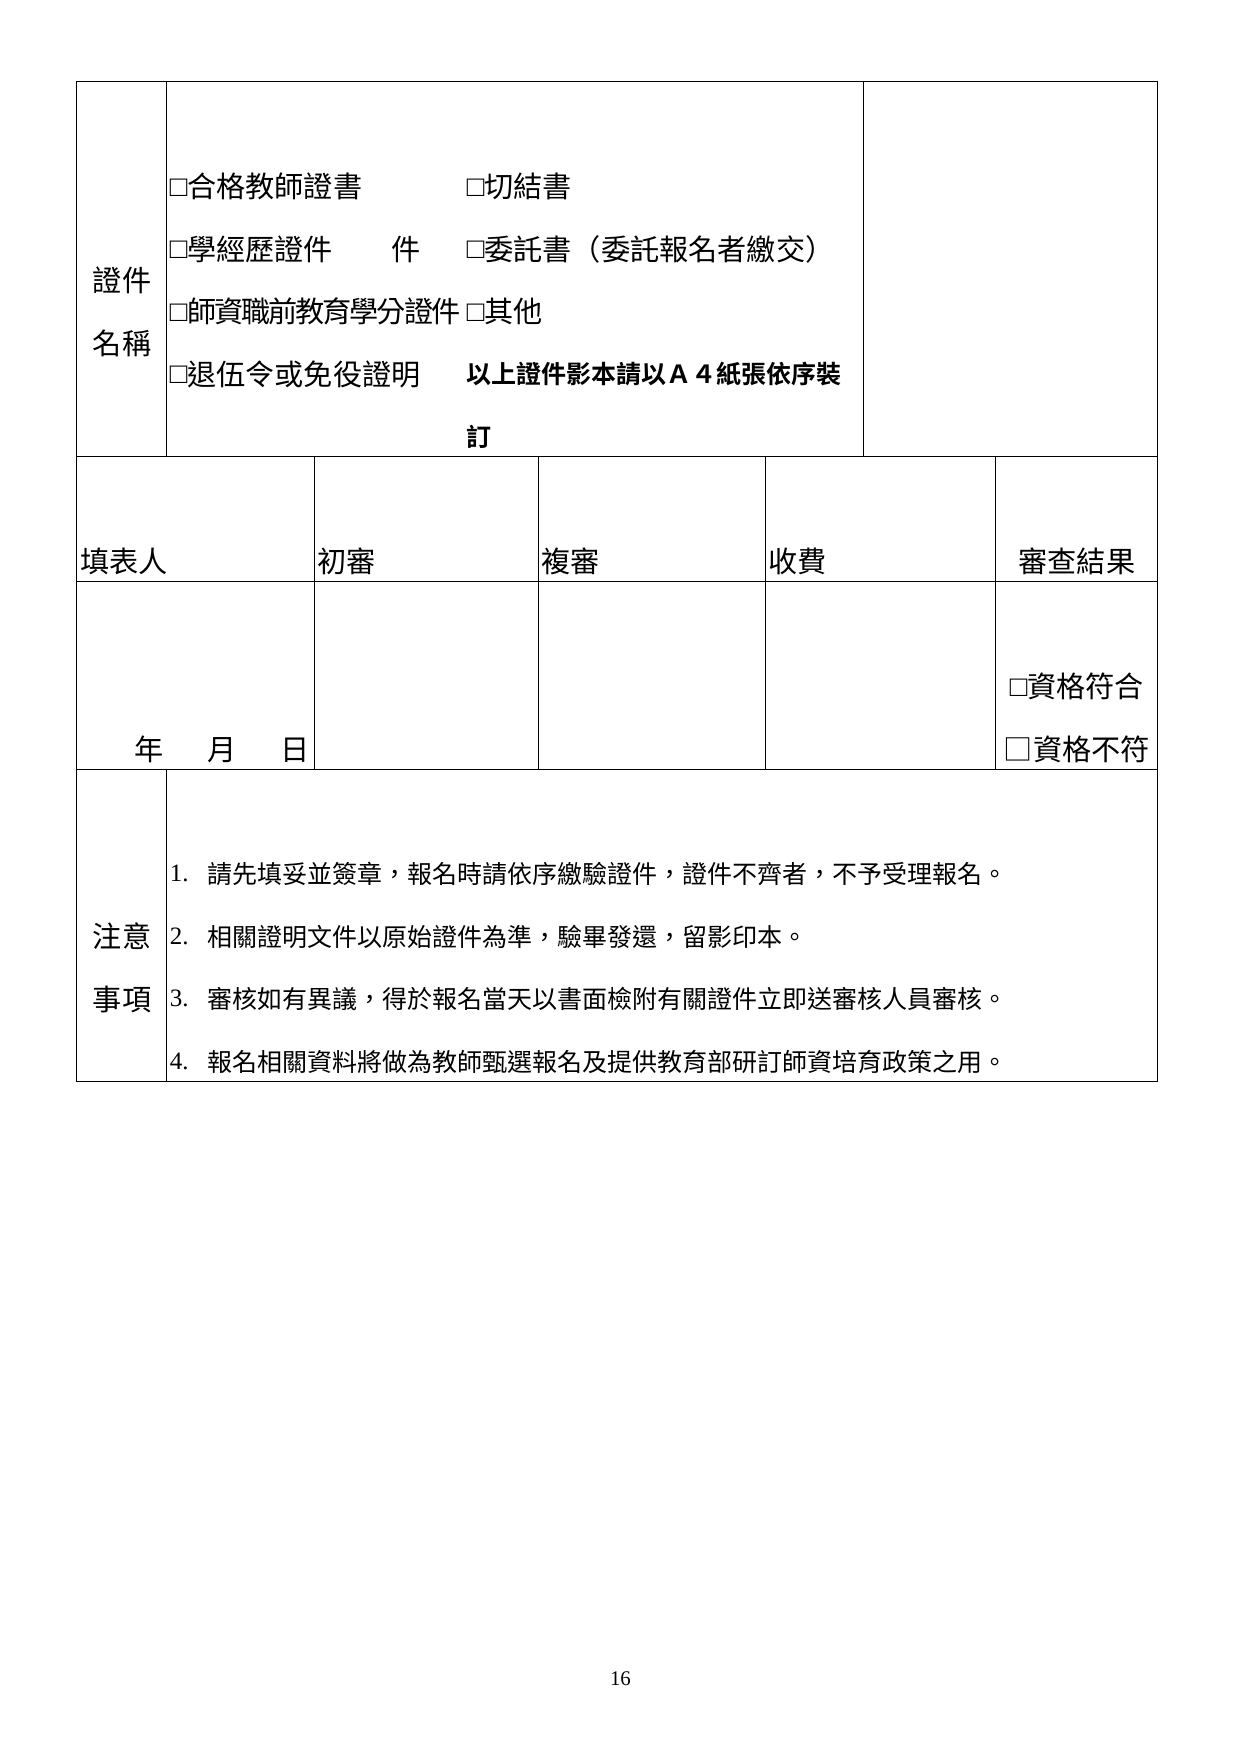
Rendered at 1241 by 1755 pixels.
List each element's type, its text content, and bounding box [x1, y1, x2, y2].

table_cell 初審 [315, 457, 538, 581]
table_cell [864, 82, 1157, 456]
table_cell [539, 582, 765, 768]
table_cell 請先填妥並簽章，報名時請依序繳驗證件，證件不齊者，不予受理報名。 相關證明文件以原始證件為準，驗畢發還，留影印本。 審核如有異議，得於報名當天以書面檢附有關證件立即送審核人員審核。 報名相關資料將做為教師甄選報名及提供教育部研訂師資培育政策之用。 [167, 770, 1157, 1081]
table_cell 填表人 [77, 457, 314, 581]
table_cell 收費 [766, 457, 995, 581]
table_cell 注意事項 [77, 770, 166, 1081]
table_cell 複審 [539, 457, 765, 581]
table_cell □切結書 □委託書（委託報名者繳交） □其他 以上證件影本請以Ａ４紙張依序裝訂 [464, 82, 863, 456]
table_cell 證件名稱 [77, 82, 166, 456]
table_cell 審查結果 [996, 457, 1157, 581]
table_cell □合格教師證書 □學經歷證件 件 □師資職前教育學分證件 □退伍令或免役證明 [167, 82, 464, 456]
table_cell 年 月 日 [77, 582, 314, 768]
table_cell □資格符合□資格不符 [996, 582, 1157, 768]
table_cell [315, 582, 538, 768]
table_cell [766, 582, 995, 768]
